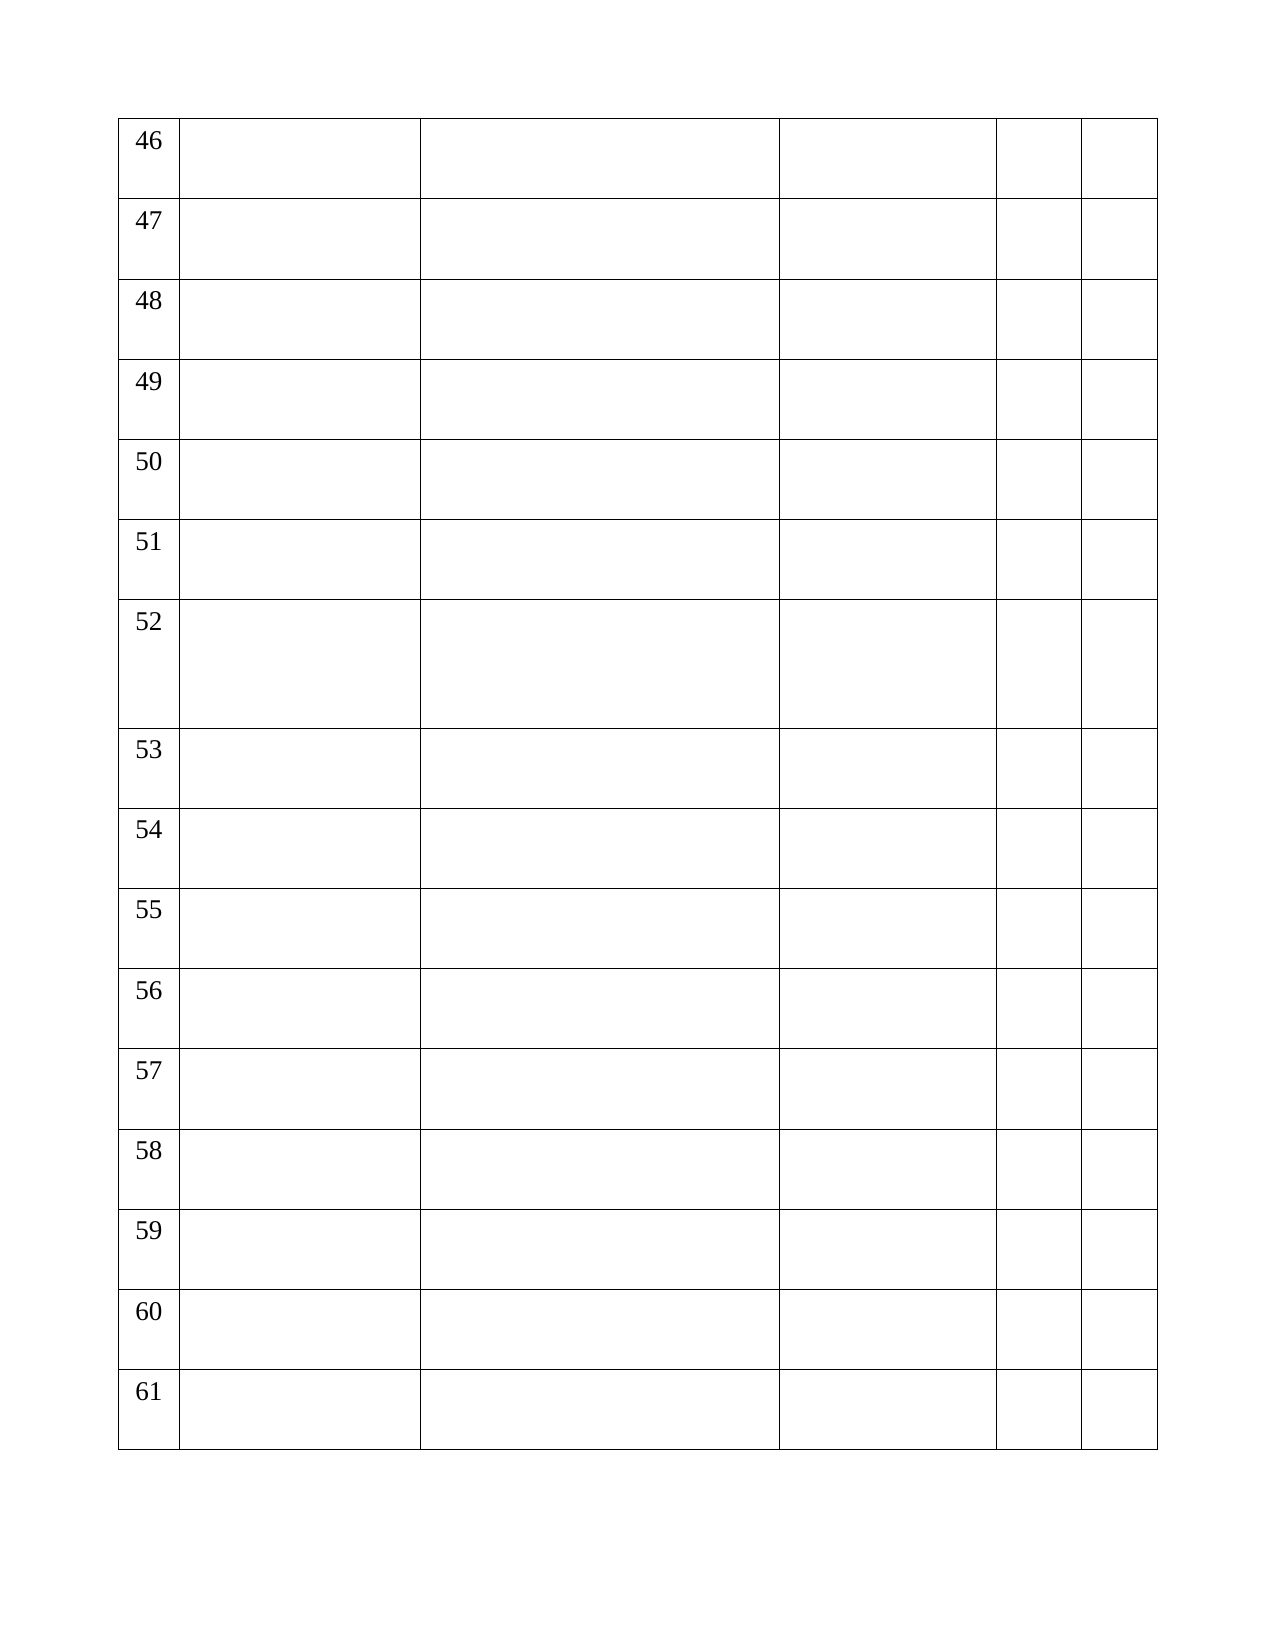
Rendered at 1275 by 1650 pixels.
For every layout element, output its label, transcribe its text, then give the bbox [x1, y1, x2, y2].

table_cell 51 [119, 520, 179, 599]
table_cell [1082, 1210, 1157, 1289]
table_cell [421, 360, 779, 439]
table_cell 54 [119, 809, 179, 888]
table_cell [1082, 729, 1157, 808]
table_cell [180, 199, 420, 278]
table_cell [780, 520, 996, 599]
table_cell [780, 889, 996, 968]
table_cell [1082, 969, 1157, 1048]
table_cell [780, 440, 996, 519]
table_cell [180, 1049, 420, 1128]
table_cell [780, 119, 996, 198]
table_cell [421, 600, 779, 727]
table_cell [180, 600, 420, 727]
table_cell [180, 809, 420, 888]
table_cell [180, 440, 420, 519]
table_cell [997, 969, 1081, 1048]
table_cell [997, 520, 1081, 599]
table_cell 59 [119, 1210, 179, 1289]
table_cell [421, 1290, 779, 1369]
table_cell [997, 809, 1081, 888]
table_cell 50 [119, 440, 179, 519]
table_cell [180, 119, 420, 198]
table_cell [1082, 1130, 1157, 1209]
table_cell [421, 280, 779, 359]
table_cell [780, 600, 996, 727]
table_cell [180, 1130, 420, 1209]
table_cell 46 [119, 119, 179, 198]
table_cell 60 [119, 1290, 179, 1369]
table_cell [997, 360, 1081, 439]
table_cell 48 [119, 280, 179, 359]
table_cell [421, 1210, 779, 1289]
table_cell [421, 199, 779, 278]
table_cell [997, 199, 1081, 278]
table_cell [180, 360, 420, 439]
table_cell [780, 729, 996, 808]
table_cell [780, 969, 996, 1048]
table_cell [1082, 440, 1157, 519]
table_cell [780, 199, 996, 278]
table_cell [780, 360, 996, 439]
table_cell [1082, 1049, 1157, 1128]
table_cell 58 [119, 1130, 179, 1209]
table_cell [997, 1049, 1081, 1128]
table_cell [997, 729, 1081, 808]
table_cell [180, 1290, 420, 1369]
table_cell [180, 1370, 420, 1449]
table_cell [997, 280, 1081, 359]
table_cell [421, 889, 779, 968]
table_cell [421, 1370, 779, 1449]
table_cell [421, 809, 779, 888]
table_cell [997, 600, 1081, 727]
table_cell [421, 1130, 779, 1209]
table_cell [1082, 119, 1157, 198]
table_cell [997, 889, 1081, 968]
table_cell [780, 809, 996, 888]
table_cell [180, 1210, 420, 1289]
table_cell [780, 1049, 996, 1128]
table_cell [1082, 1370, 1157, 1449]
table_cell [780, 1130, 996, 1209]
table_cell [180, 729, 420, 808]
table_cell 56 [119, 969, 179, 1048]
table_cell [1082, 280, 1157, 359]
table_cell [1082, 360, 1157, 439]
table_cell [421, 119, 779, 198]
table_cell [997, 1370, 1081, 1449]
table_cell [780, 1210, 996, 1289]
table_cell 52 [119, 600, 179, 727]
table_cell [780, 1370, 996, 1449]
table_cell [1082, 199, 1157, 278]
table_cell [997, 1130, 1081, 1209]
table_cell 55 [119, 889, 179, 968]
table_cell [997, 119, 1081, 198]
table_cell [180, 280, 420, 359]
table_cell 61 [119, 1370, 179, 1449]
table_cell 47 [119, 199, 179, 278]
table_cell [997, 1210, 1081, 1289]
table_cell [421, 969, 779, 1048]
table_cell [1082, 809, 1157, 888]
table_cell 57 [119, 1049, 179, 1128]
table_cell [1082, 520, 1157, 599]
table_cell [180, 969, 420, 1048]
table_cell [180, 889, 420, 968]
table_cell [180, 520, 420, 599]
table_cell [421, 729, 779, 808]
table_cell [780, 1290, 996, 1369]
table_cell [421, 1049, 779, 1128]
table_cell [1082, 1290, 1157, 1369]
table_cell [780, 280, 996, 359]
table_cell [421, 520, 779, 599]
table_cell [1082, 889, 1157, 968]
table_cell [1082, 600, 1157, 727]
table_cell [997, 1290, 1081, 1369]
table_cell 53 [119, 729, 179, 808]
table_cell [421, 440, 779, 519]
table_cell [997, 440, 1081, 519]
table_cell 49 [119, 360, 179, 439]
